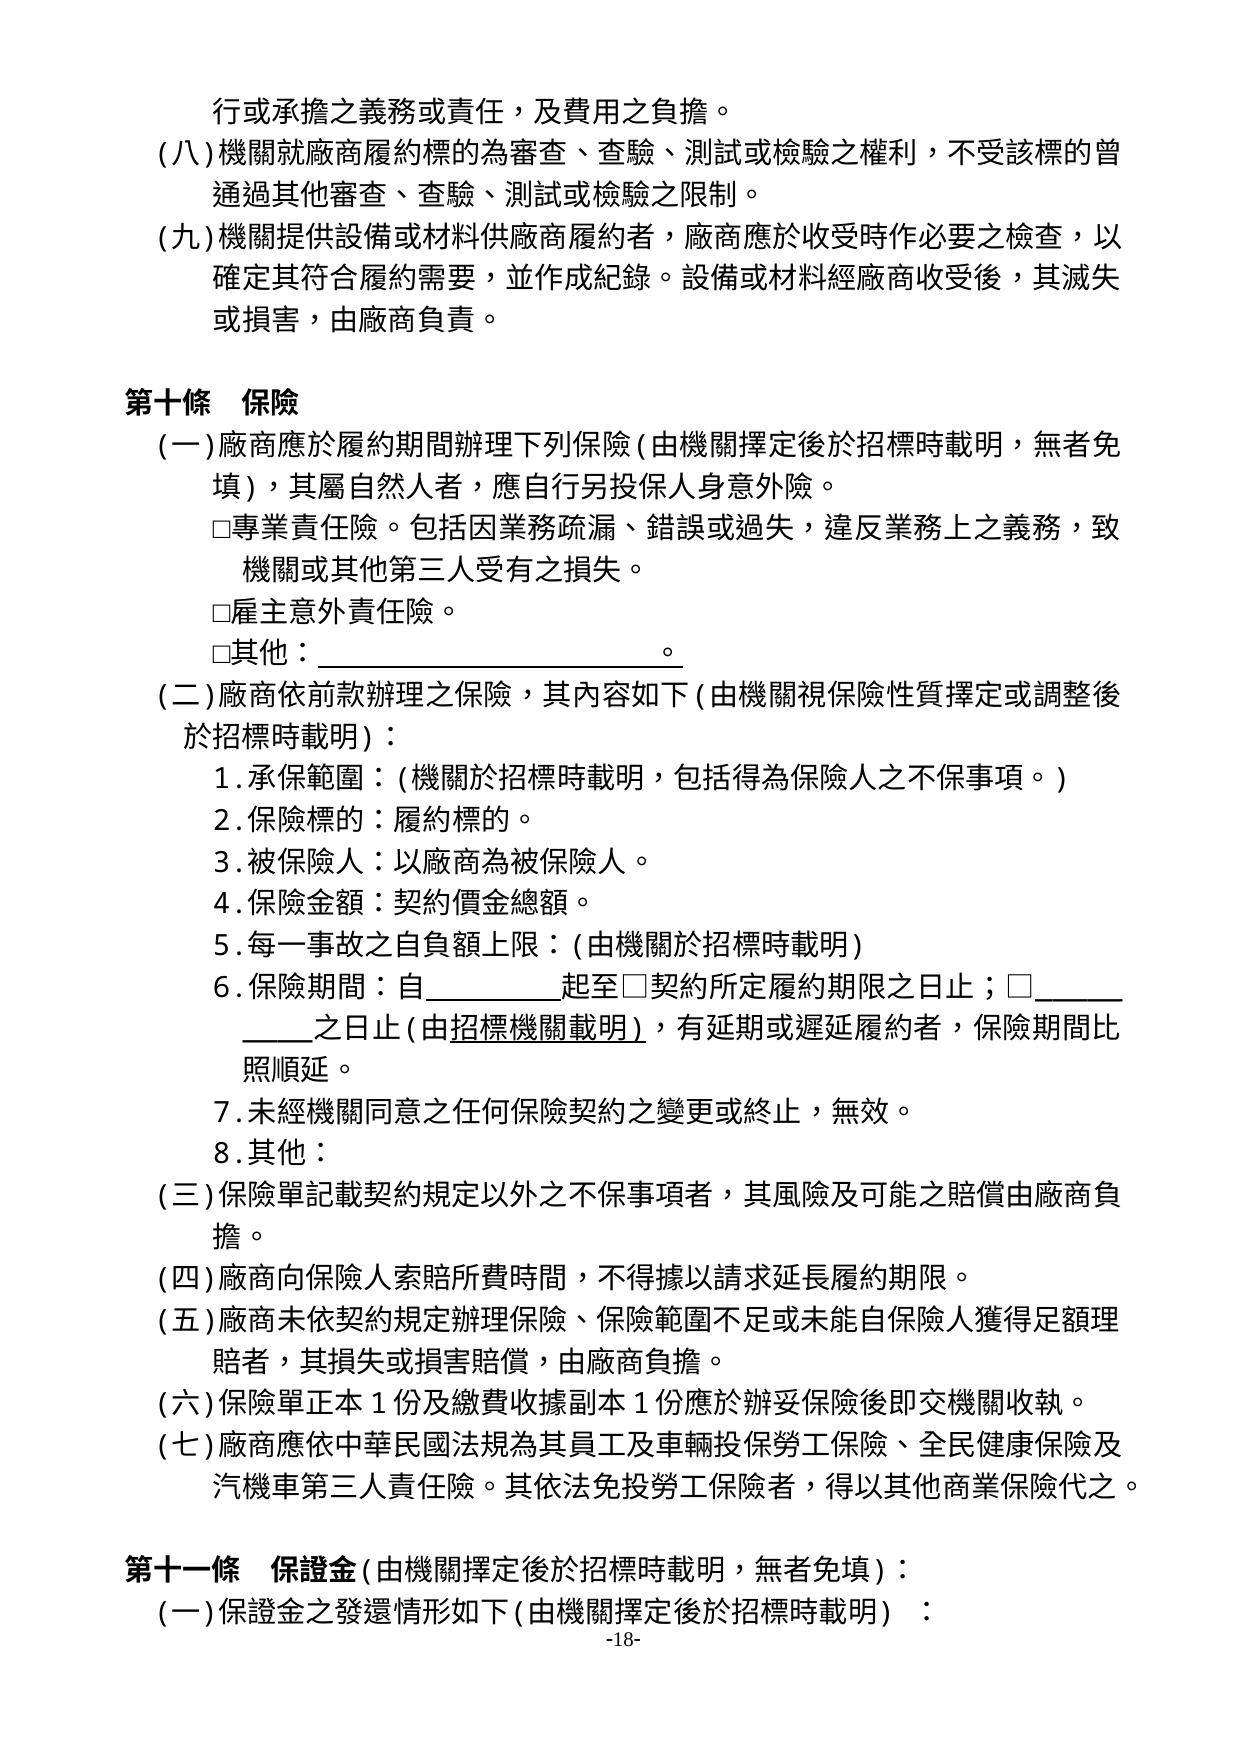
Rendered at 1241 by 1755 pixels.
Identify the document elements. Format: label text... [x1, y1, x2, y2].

text 8.其他： [213, 1130, 1120, 1172]
text (四)廠商向保險人索賠所費時間，不得據以請求延長履約期限。 [154, 1255, 1122, 1297]
text (八)機關就廠商履約標的為審查、查驗、測試或檢驗之權利，不受該標的曾通過其他審查、查驗、測試或檢驗之限制。 [154, 130, 1122, 214]
text 1.承保範圍：(機關於招標時載明，包括得為保險人之不保事項。) [213, 755, 1122, 797]
text 第十條 保險 [124, 380, 1122, 422]
text 5.每一事故之自負額上限：(由機關於招標時載明) [213, 922, 1122, 964]
text (一)廠商應於履約期間辦理下列保險(由機關擇定後於招標時載明，無者免填)，其屬自然人者，應自行另投保人身意外險。 [154, 422, 1122, 505]
text (五)廠商未依契約規定辦理保險、保險範圍不足或未能自保險人獲得足額理賠者，其損失或損害賠償，由廠商負擔。 [154, 1297, 1122, 1380]
text (三)保險單記載契約規定以外之不保事項者，其風險及可能之賠償由廠商負擔。 [154, 1172, 1122, 1255]
text 3.被保險人：以廠商為被保險人。 [213, 839, 1122, 880]
text 第十一條 保證金(由機關擇定後於招標時載明，無者免填)： [124, 1547, 1122, 1589]
text (二)廠商依前款辦理之保險，其內容如下(由機關視保險性質擇定或調整後於招標時載明)： [154, 672, 1122, 755]
text 2.保險標的：履約標的。 [213, 797, 1122, 839]
text 行或承擔之義務或責任，及費用之負擔。 [154, 89, 1122, 130]
text 4.保險金額：契約價金總額。 [213, 880, 1122, 922]
text (六)保險單正本1份及繳費收據副本1份應於辦妥保險後即交機關收執。 [154, 1380, 1122, 1422]
text (一)保證金之發還情形如下(由機關擇定後於招標時載明) ： [154, 1589, 1122, 1630]
text 6.保險期間：自 起至□契約所定履約期限之日止；□_________之日止(由招標機關載明)，有延期或遲延履約者，保險期間比照順延。 [213, 964, 1122, 1089]
text □專業責任險。包括因業務疏漏、錯誤或過失，違反業務上之義務，致機關或其他第三人受有之損失。 [213, 505, 1122, 589]
text 7.未經機關同意之任何保險契約之變更或終止，無效。 [213, 1089, 1120, 1130]
text (九)機關提供設備或材料供廠商履約者，廠商應於收受時作必要之檢查，以確定其符合履約需要，並作成紀錄。設備或材料經廠商收受後，其滅失或損害，由廠商負責。 [154, 214, 1122, 339]
text □雇主意外責任險。 [213, 589, 1122, 630]
text (七)廠商應依中華民國法規為其員工及車輛投保勞工保險、全民健康保險及汽機車第三人責任險。其依法免投勞工保險者，得以其他商業保險代之。 [154, 1422, 1122, 1505]
text □其他： 。 [213, 630, 1122, 672]
